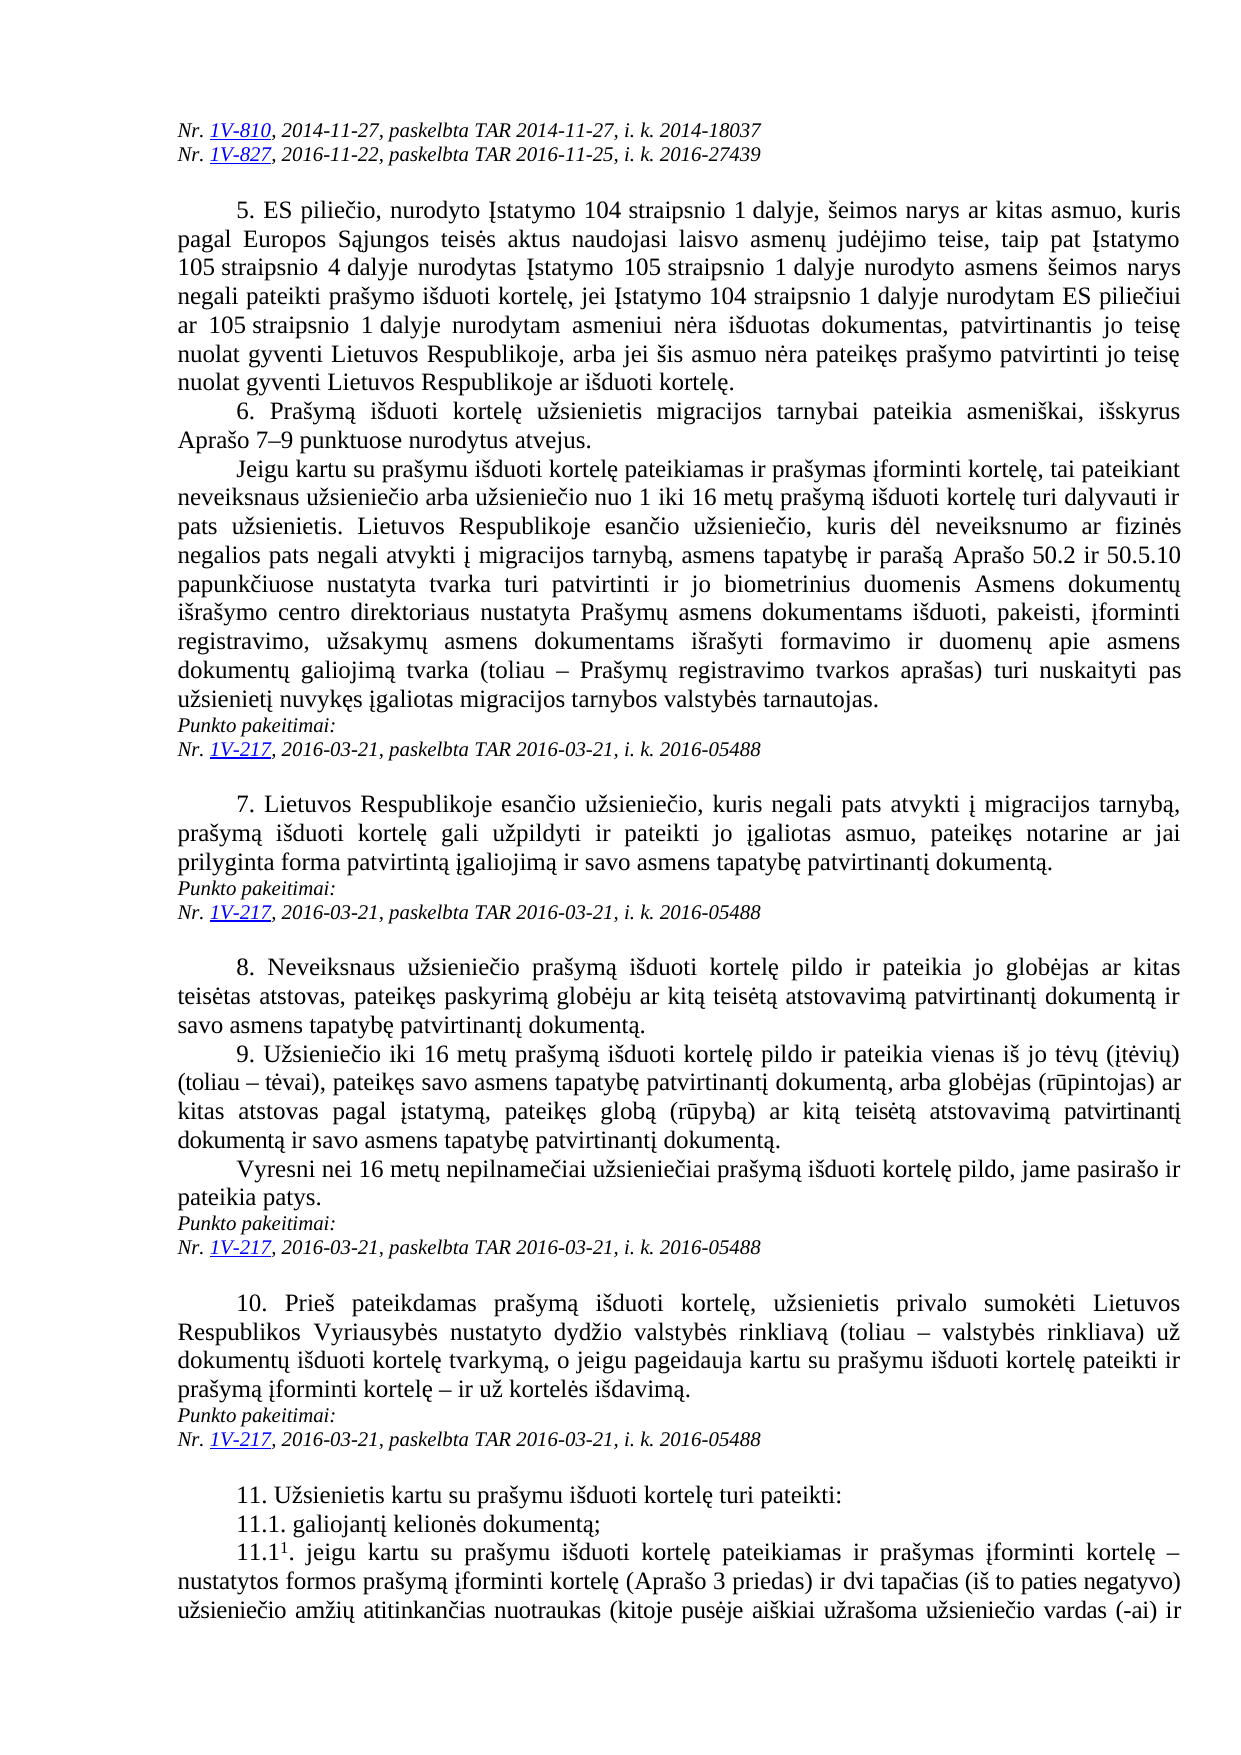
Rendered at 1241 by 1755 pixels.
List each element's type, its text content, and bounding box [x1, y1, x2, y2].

text 11.11. jeigu kartu su prašymu išduoti kortelę pateikiamas ir prašymas įforminti kortelę – nustatytos formos prašymą įforminti kortelę (Aprašo 3 priedas) ir dvi tapačias (iš to paties negatyvo) užsieniečio amžių atitinkančias nuotraukas (kitoje pusėje aiškiai užrašoma užsieniečio vardas (-ai) ir [177, 1537, 1181, 1624]
text Nr. 1V-827, 2016-11-22, paskelbta TAR 2016-11-25, i. k. 2016-27439 [177, 142, 1181, 166]
text Nr. 1V-810, 2014-11-27, paskelbta TAR 2014-11-27, i. k. 2014-18037 [177, 118, 1181, 142]
text 11. Užsienietis kartu su prašymu išduoti kortelę turi pateikti: [177, 1480, 1181, 1509]
text Nr. 1V-217, 2016-03-21, paskelbta TAR 2016-03-21, i. k. 2016-05488 [177, 1235, 1181, 1259]
text Punkto pakeitimai: [177, 1403, 1181, 1427]
text Jeigu kartu su prašymu išduoti kortelę pateikiamas ir prašymas įforminti kortelę, tai pateikiant neveiksnaus užsieniečio arba užsieniečio nuo 1 iki 16 metų prašymą išduoti kortelę turi dalyvauti ir pats užsienietis. Lietuvos Respublikoje esančio užsieniečio, kuris dėl neveiksnumo ar fizinės negalios pats negali atvykti į migracijos tarnybą, asmens tapatybę ir parašą Aprašo 50.2 ir 50.5.10 papunkčiuose nustatyta tvarka turi patvirtinti ir jo biometrinius duomenis Asmens dokumentų išrašymo centro direktoriaus nustatyta Prašymų asmens dokumentams išduoti, pakeisti, įforminti registravimo, užsakymų asmens dokumentams išrašyti formavimo ir duomenų apie asmens dokumentų galiojimą tvarka (toliau – Prašymų registravimo tvarkos aprašas) turi nuskaityti pas užsienietį nuvykęs įgaliotas migracijos tarnybos valstybės tarnautojas. [177, 454, 1181, 712]
text Nr. 1V-217, 2016-03-21, paskelbta TAR 2016-03-21, i. k. 2016-05488 [177, 900, 1181, 924]
text Nr. 1V-217, 2016-03-21, paskelbta TAR 2016-03-21, i. k. 2016-05488 [177, 1427, 1181, 1451]
text 11.1. galiojantį kelionės dokumentą; [177, 1509, 1181, 1537]
text 9. Užsieniečio iki 16 metų prašymą išduoti kortelę pildo ir pateikia vienas iš jo tėvų (įtėvių) (toliau – tėvai), pateikęs savo asmens tapatybę patvirtinantį dokumentą, arba globėjas (rūpintojas) ar kitas atstovas pagal įstatymą, pateikęs globą (rūpybą) ar kitą teisėtą atstovavimą patvirtinantį dokumentą ir savo asmens tapatybę patvirtinantį dokumentą. [177, 1039, 1181, 1154]
text 8. Neveiksnaus užsieniečio prašymą išduoti kortelę pildo ir pateikia jo globėjas ar kitas teisėtas atstovas, pateikęs paskyrimą globėju ar kitą teisėtą atstovavimą patvirtinantį dokumentą ir savo asmens tapatybę patvirtinantį dokumentą. [177, 952, 1181, 1039]
text 7. Lietuvos Respublikoje esančio užsieniečio, kuris negali pats atvykti į migracijos tarnybą, prašymą išduoti kortelę gali užpildyti ir pateikti jo įgaliotas asmuo, pateikęs notarine ar jai prilyginta forma patvirtintą įgaliojimą ir savo asmens tapatybę patvirtinantį dokumentą. [177, 789, 1181, 876]
text Punkto pakeitimai: [177, 1211, 1181, 1235]
text 5. ES piliečio, nurodyto Įstatymo 104 straipsnio 1 dalyje, šeimos narys ar kitas asmuo, kuris pagal Europos Sąjungos teisės aktus naudojasi laisvo asmenų judėjimo teise, taip pat Įstatymo 105 straipsnio 4 dalyje nurodytas Įstatymo 105 straipsnio 1 dalyje nurodyto asmens šeimos narys negali pateikti prašymo išduoti kortelę, jei Įstatymo 104 straipsnio 1 dalyje nurodytam ES piliečiui ar 105 straipsnio 1 dalyje nurodytam asmeniui nėra išduotas dokumentas, patvirtinantis jo teisę nuolat gyventi Lietuvos Respublikoje, arba jei šis asmuo nėra pateikęs prašymo patvirtinti jo teisę nuolat gyventi Lietuvos Respublikoje ar išduoti kortelę. [177, 195, 1181, 396]
text Punkto pakeitimai: [177, 712, 1181, 737]
text Vyresni nei 16 metų nepilnamečiai užsieniečiai prašymą išduoti kortelę pildo, jame pasirašo ir pateikia patys. [177, 1154, 1181, 1211]
text Punkto pakeitimai: [177, 876, 1181, 900]
text 6. Prašymą išduoti kortelę užsienietis migracijos tarnybai pateikia asmeniškai, išskyrus Aprašo 7–9 punktuose nurodytus atvejus. [177, 396, 1181, 454]
text 10. Prieš pateikdamas prašymą išduoti kortelę, užsienietis privalo sumokėti Lietuvos Respublikos Vyriausybės nustatyto dydžio valstybės rinkliavą (toliau – valstybės rinkliava) už dokumentų išduoti kortelę tvarkymą, o jeigu pageidauja kartu su prašymu išduoti kortelę pateikti ir prašymą įforminti kortelę – ir už kortelės išdavimą. [177, 1288, 1181, 1403]
text Nr. 1V-217, 2016-03-21, paskelbta TAR 2016-03-21, i. k. 2016-05488 [177, 737, 1181, 761]
